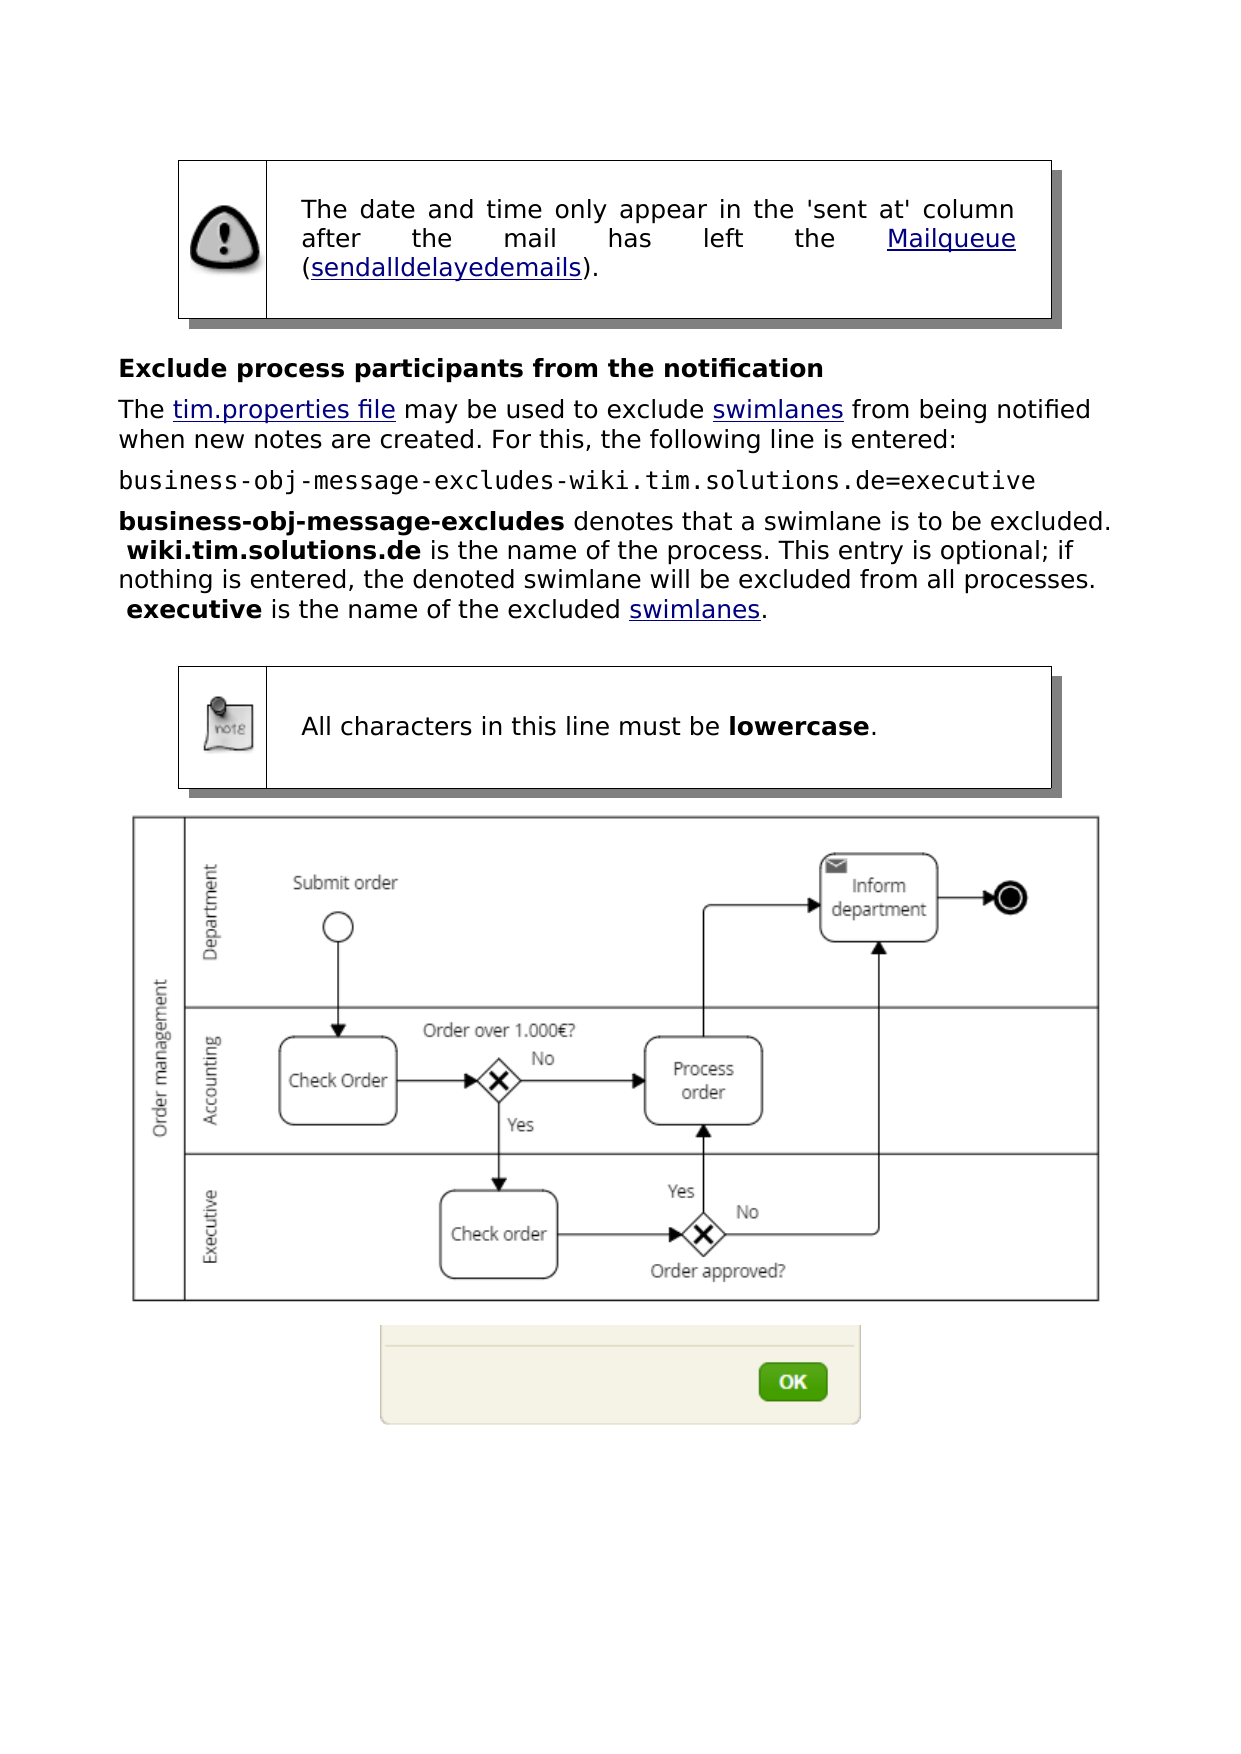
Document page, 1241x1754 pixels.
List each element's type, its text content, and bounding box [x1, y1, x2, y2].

picture [190, 689, 266, 765]
table_header The date and time only appear in the 'sent at' column after the mail has left the Mailqueue (sendalldelayedemails). [267, 161, 1051, 318]
subtitle Exclude process participants from the notification [118, 354, 1122, 383]
picture [118, 798, 1123, 1469]
text business-obj-message-excludes denotes that a swimlane is to be excluded. wiki.tim.solutions.de is the name of the process. This entry is optional; if nothing is entered, the denoted swimlane will be excluded from all processes. executive is the name of the excluded swimlanes. [118, 507, 1122, 653]
table_header All characters in this line must be lowercase. [267, 667, 1051, 788]
text The tim.properties file may be used to exclude swimlanes from being notified when new notes are created. For this, the following line is entered: [118, 396, 1122, 454]
table_header [179, 667, 266, 788]
picture [190, 201, 266, 277]
text business-obj-message-excludes-wiki.tim.solutions.de=executive [118, 466, 1122, 496]
table_header [179, 161, 266, 318]
